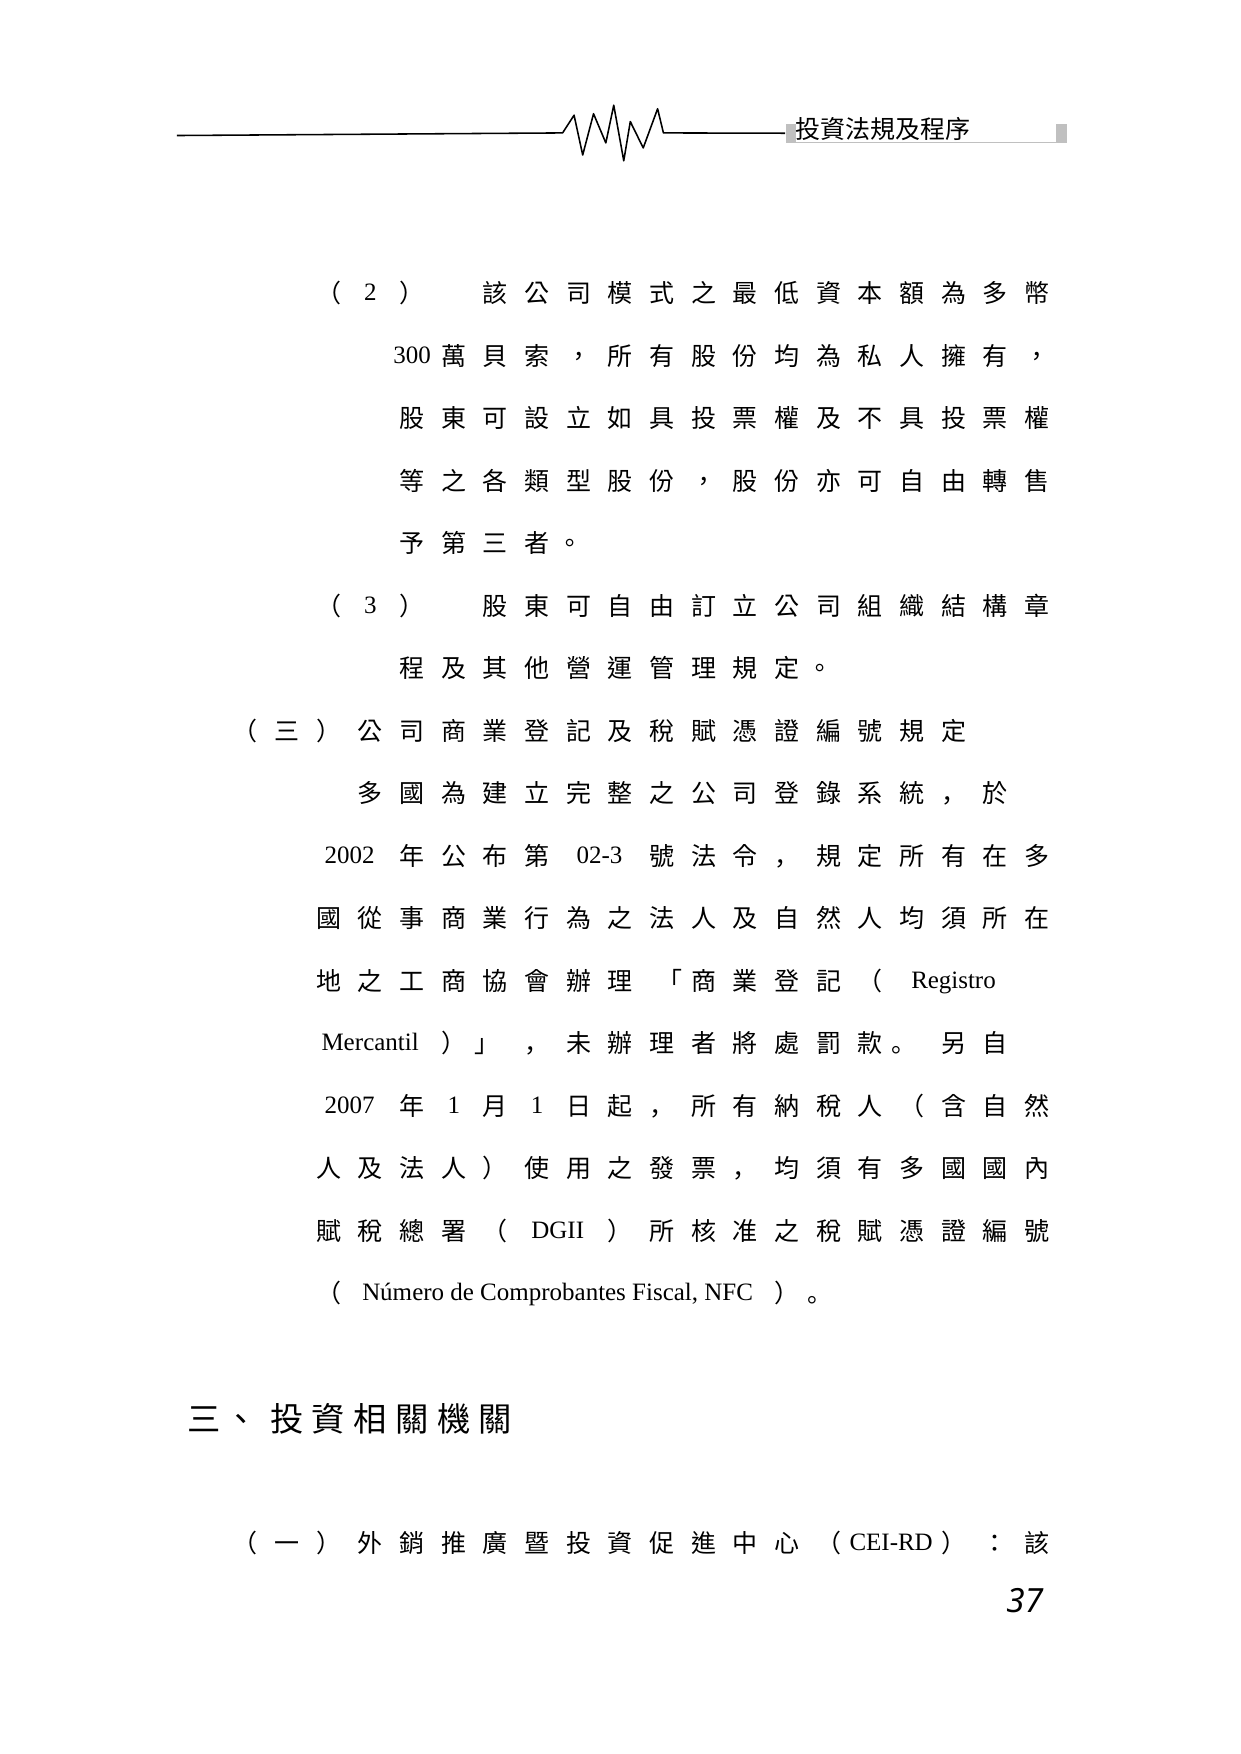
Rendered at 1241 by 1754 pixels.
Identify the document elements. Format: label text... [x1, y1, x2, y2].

text 三、投資相關機關 [183, 1375, 1058, 1438]
text 多國為建立完整之公司登錄系統，於2002年公布第02-3號法令，規定所有在多國從事商業行為之法人及自然人均須所在地之工商協會辦理「商業登記（Registro Mercantil）」，未辦理者將處罰款。另自2007年1月1日起，所有納稅人（含自然人及法人）使用之發票，均須有多國國內賦稅總署（DGII）所核准之稅賦憑證編號（Número de Comprobantes Fiscal, NFC）。 [281, 750, 1058, 1313]
text （一）外銷推廣暨投資促進中心（CEI-RD）：該 [207, 1500, 1058, 1563]
text （3） 股東可自由訂立公司組織結構章程及其他營運管理規定。 [306, 563, 1058, 688]
text （2） 該公司模式之最低資本額為多幣300萬貝索，所有股份均為私人擁有，股東可設立如具投票權及不具投票權等之各類型股份，股份亦可自由轉售予第三者。 [306, 250, 1058, 563]
text （三）公司商業登記及稅賦憑證編號規定 [207, 688, 1058, 750]
